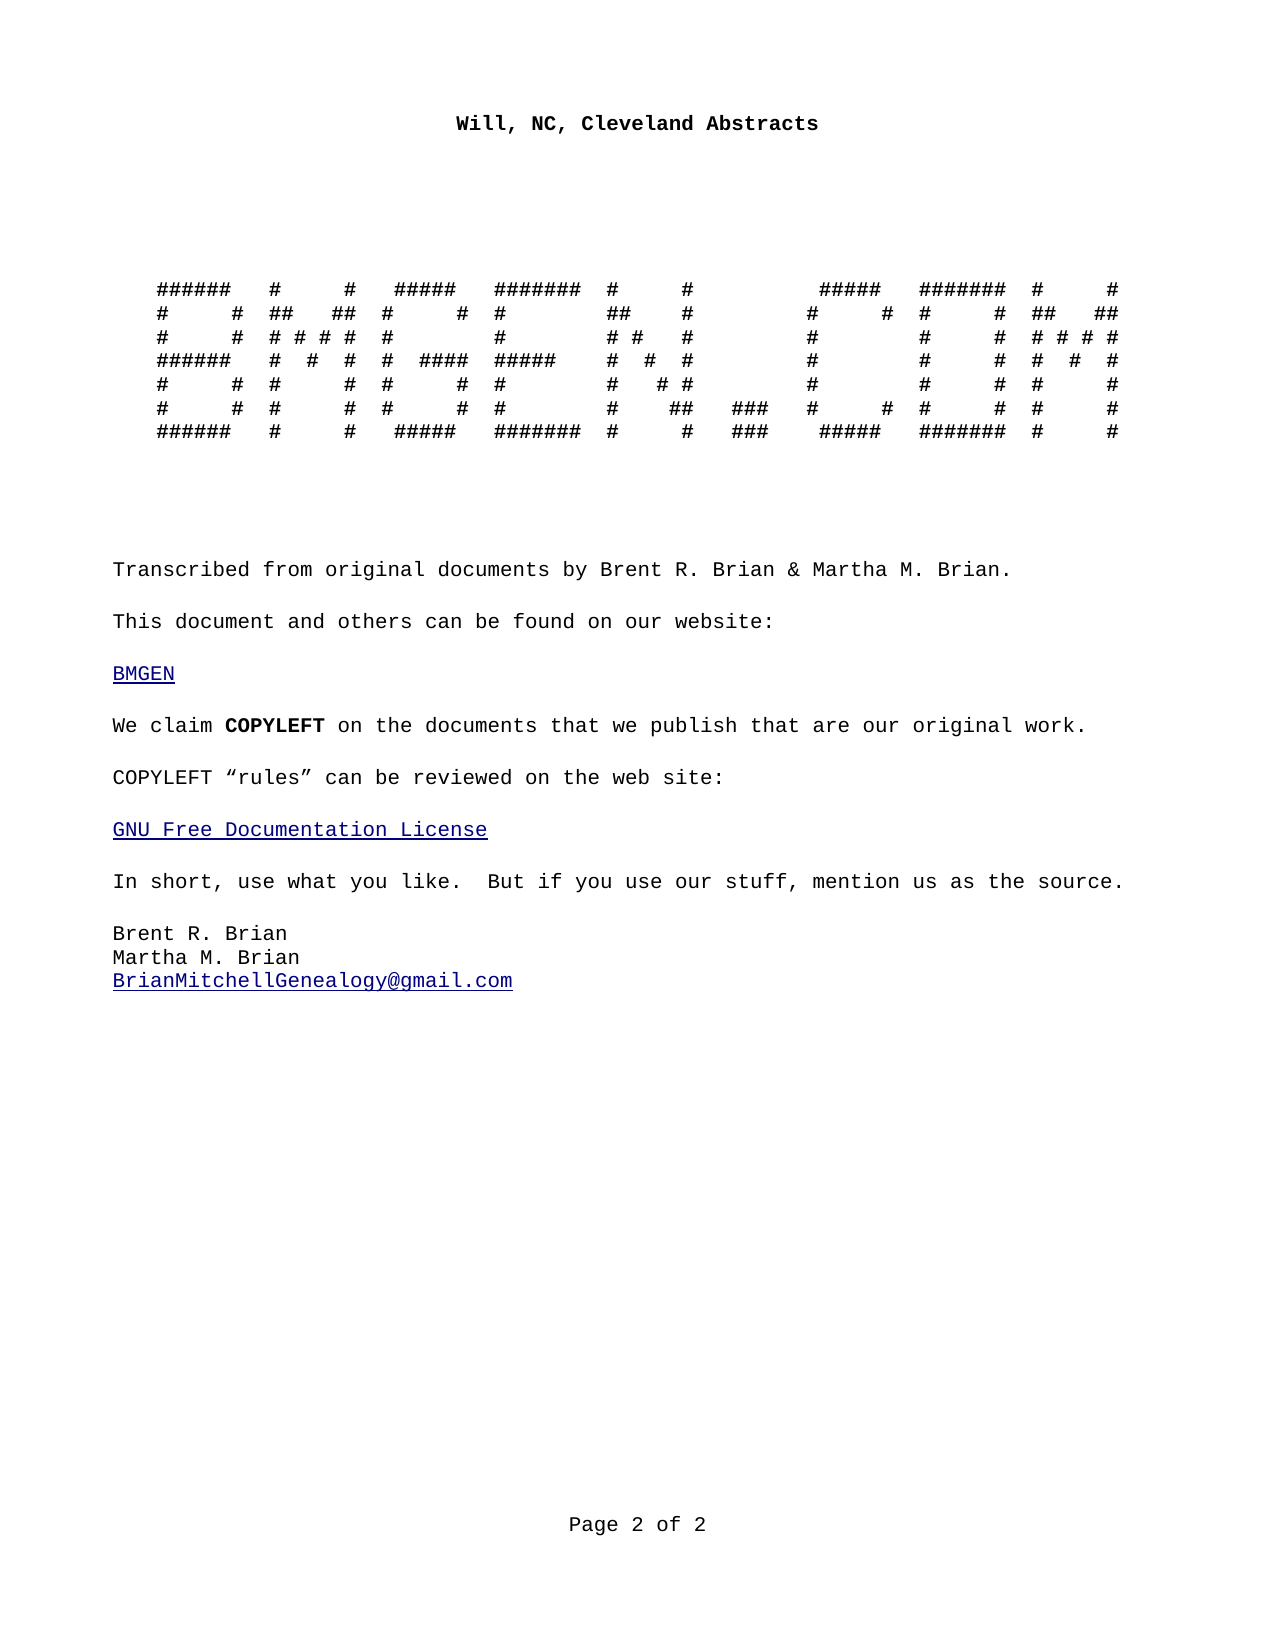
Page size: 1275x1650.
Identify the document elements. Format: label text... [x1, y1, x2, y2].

text GNU Free Documentation License [112, 819, 1162, 843]
text ###### # # ##### ####### # # ### ##### ####### # # [112, 421, 1162, 445]
text This document and others can be found on our website: [112, 611, 1162, 634]
text # # ## ## # # # ## # # # # # ## ## [112, 303, 1162, 327]
text BMGEN [112, 663, 1162, 686]
text Martha M. Brian [112, 947, 1162, 971]
text # # # # # # # # ## ### # # # # # # [112, 398, 1162, 421]
text ###### # # ##### ####### # # ##### ####### # # [112, 279, 1162, 303]
text COPYLEFT “rules” can be reviewed on the web site: [112, 767, 1162, 791]
text Brent R. Brian [112, 923, 1162, 947]
text We claim COPYLEFT on the documents that we publish that are our original work. [112, 715, 1162, 738]
text Transcribed from original documents by Brent R. Brian & Martha M. Brian. [112, 559, 1162, 582]
text ###### # # # # #### ##### # # # # # # # # # [112, 350, 1162, 374]
text # # # # # # # # # # # # # # # # # # [112, 327, 1162, 350]
text BrianMitchellGenealogy@gmail.com [112, 971, 1162, 994]
text In short, use what you like. But if you use our stuff, mention us as the source. [112, 871, 1162, 895]
text # # # # # # # # # # # # # # # [112, 374, 1162, 398]
